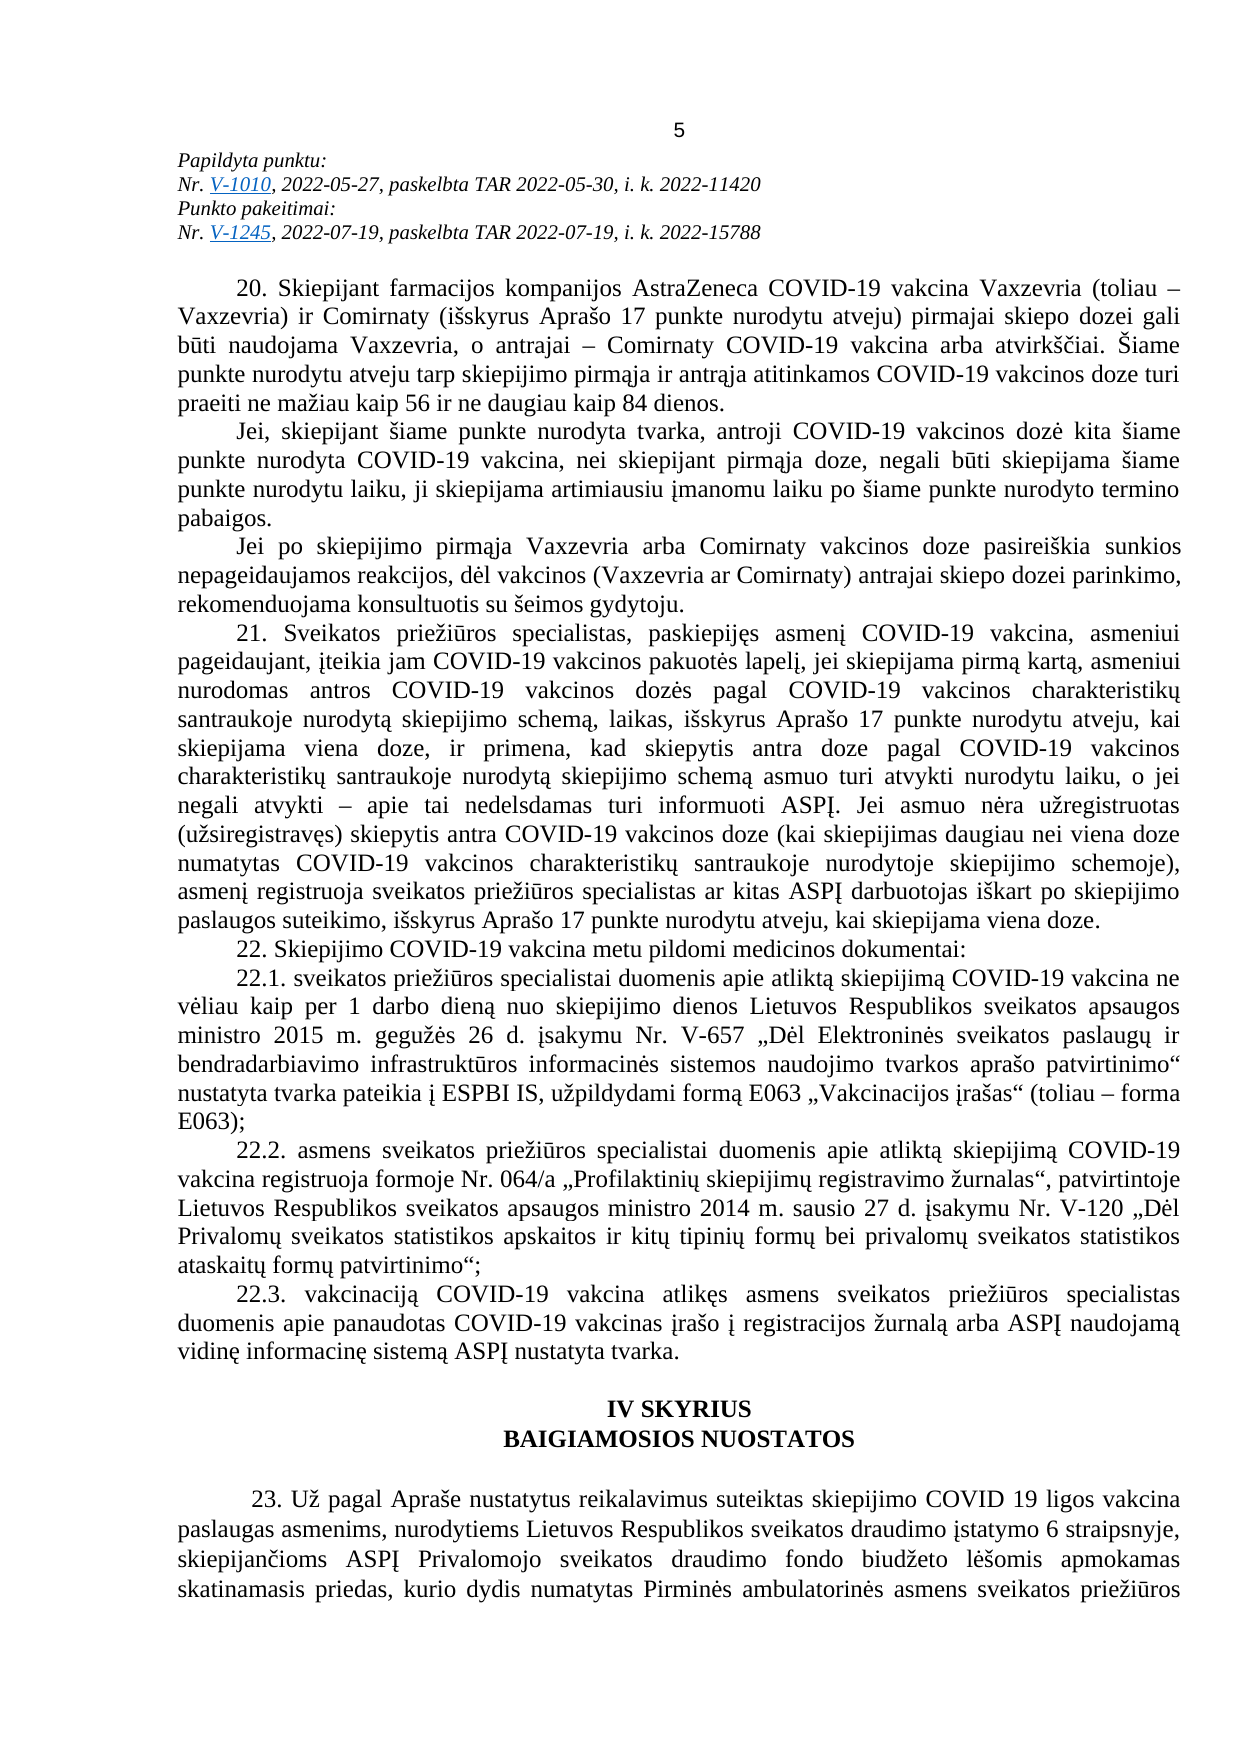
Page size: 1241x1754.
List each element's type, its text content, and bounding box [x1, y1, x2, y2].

text Nr. V-1010, 2022-05-27, paskelbta TAR 2022-05-30, i. k. 2022-11420 [177, 172, 1181, 196]
text 22. Skiepijimo COVID-19 vakcina metu pildomi medicinos dokumentai: [177, 934, 1181, 963]
text 22.1. sveikatos priežiūros specialistai duomenis apie atliktą skiepijimą COVID-19 vakcina ne vėliau kaip per 1 darbo dieną nuo skiepijimo dienos Lietuvos Respublikos sveikatos apsaugos ministro 2015 m. gegužės 26 d. įsakymu Nr. V-657 „Dėl Elektroninės sveikatos paslaugų ir bendradarbiavimo infrastruktūros informacinės sistemos naudojimo tvarkos aprašo patvirtinimo“ nustatyta tvarka pateikia į ESPBI IS, užpildydami formą E063 „Vakcinacijos įrašas“ (toliau – forma E063); [177, 963, 1181, 1135]
text 23. Už pagal Apraše nustatytus reikalavimus suteiktas skiepijimo COVID 19 ligos vakcina paslaugas asmenims, nurodytiems Lietuvos Respublikos sveikatos draudimo įstatymo 6 straipsnyje, skiepijančioms ASPĮ Privalomojo sveikatos draudimo fondo biudžeto lėšomis apmokamas skatinamasis priedas, kurio dydis numatytas Pirminės ambulatorinės asmens sveikatos priežiūros [177, 1484, 1181, 1603]
text Jei, skiepijant šiame punkte nurodyta tvarka, antroji COVID-19 vakcinos dozė kita šiame punkte nurodyta COVID-19 vakcina, nei skiepijant pirmąja doze, negali būti skiepijama šiame punkte nurodytu laiku, ji skiepijama artimiausiu įmanomu laiku po šiame punkte nurodyto termino pabaigos. [177, 416, 1181, 531]
text Punkto pakeitimai: [177, 196, 1181, 220]
text Jei po skiepijimo pirmąja Vaxzevria arba Comirnaty vakcinos doze pasireiškia sunkios nepageidaujamos reakcijos, dėl vakcinos (Vaxzevria ar Comirnaty) antrajai skiepo dozei parinkimo, rekomenduojama konsultuotis su šeimos gydytoju. [177, 531, 1181, 618]
text 22.3. vakcinaciją COVID-19 vakcina atlikęs asmens sveikatos priežiūros specialistas duomenis apie panaudotas COVID-19 vakcinas įrašo į registracijos žurnalą arba ASPĮ naudojamą vidinę informacinę sistemą ASPĮ nustatyta tvarka. [177, 1279, 1181, 1365]
text 21. Sveikatos priežiūros specialistas, paskiepijęs asmenį COVID-19 vakcina, asmeniui pageidaujant, įteikia jam COVID-19 vakcinos pakuotės lapelį, jei skiepijama pirmą kartą, asmeniui nurodomas antros COVID-19 vakcinos dozės pagal COVID-19 vakcinos charakteristikų santraukoje nurodytą skiepijimo schemą, laikas, išskyrus Aprašo 17 punkte nurodytu atveju, kai skiepijama viena doze, ir primena, kad skiepytis antra doze pagal COVID-19 vakcinos charakteristikų santraukoje nurodytą skiepijimo schemą asmuo turi atvykti nurodytu laiku, o jei negali atvykti – apie tai nedelsdamas turi informuoti ASPĮ. Jei asmuo nėra užregistruotas (užsiregistravęs) skiepytis antra COVID-19 vakcinos doze (kai skiepijimas daugiau nei viena doze numatytas COVID-19 vakcinos charakteristikų santraukoje nurodytoje skiepijimo schemoje), asmenį registruoja sveikatos priežiūros specialistas ar kitas ASPĮ darbuotojas iškart po skiepijimo paslaugos suteikimo, išskyrus Aprašo 17 punkte nurodytu atveju, kai skiepijama viena doze. [177, 618, 1181, 934]
text Nr. V-1245, 2022-07-19, paskelbta TAR 2022-07-19, i. k. 2022-15788 [177, 220, 1181, 244]
text BAIGIAMOSIOS NUOSTATOS [177, 1424, 1181, 1453]
text IV SKYRIUS [177, 1394, 1181, 1423]
text 20. Skiepijant farmacijos kompanijos AstraZeneca COVID-19 vakcina Vaxzevria (toliau – Vaxzevria) ir Comirnaty (išskyrus Aprašo 17 punkte nurodytu atveju) pirmajai skiepo dozei gali būti naudojama Vaxzevria, o antrajai – Comirnaty COVID-19 vakcina arba atvirkščiai. Šiame punkte nurodytu atveju tarp skiepijimo pirmąja ir antrąja atitinkamos COVID-19 vakcinos doze turi praeiti ne mažiau kaip 56 ir ne daugiau kaip 84 dienos. [177, 273, 1181, 416]
text 22.2. asmens sveikatos priežiūros specialistai duomenis apie atliktą skiepijimą COVID-19 vakcina registruoja formoje Nr. 064/a „Profilaktinių skiepijimų registravimo žurnalas“, patvirtintoje Lietuvos Respublikos sveikatos apsaugos ministro 2014 m. sausio 27 d. įsakymu Nr. V-120 „Dėl Privalomų sveikatos statistikos apskaitos ir kitų tipinių formų bei privalomų sveikatos statistikos ataskaitų formų patvirtinimo“; [177, 1135, 1181, 1279]
text Papildyta punktu: [177, 148, 1181, 172]
